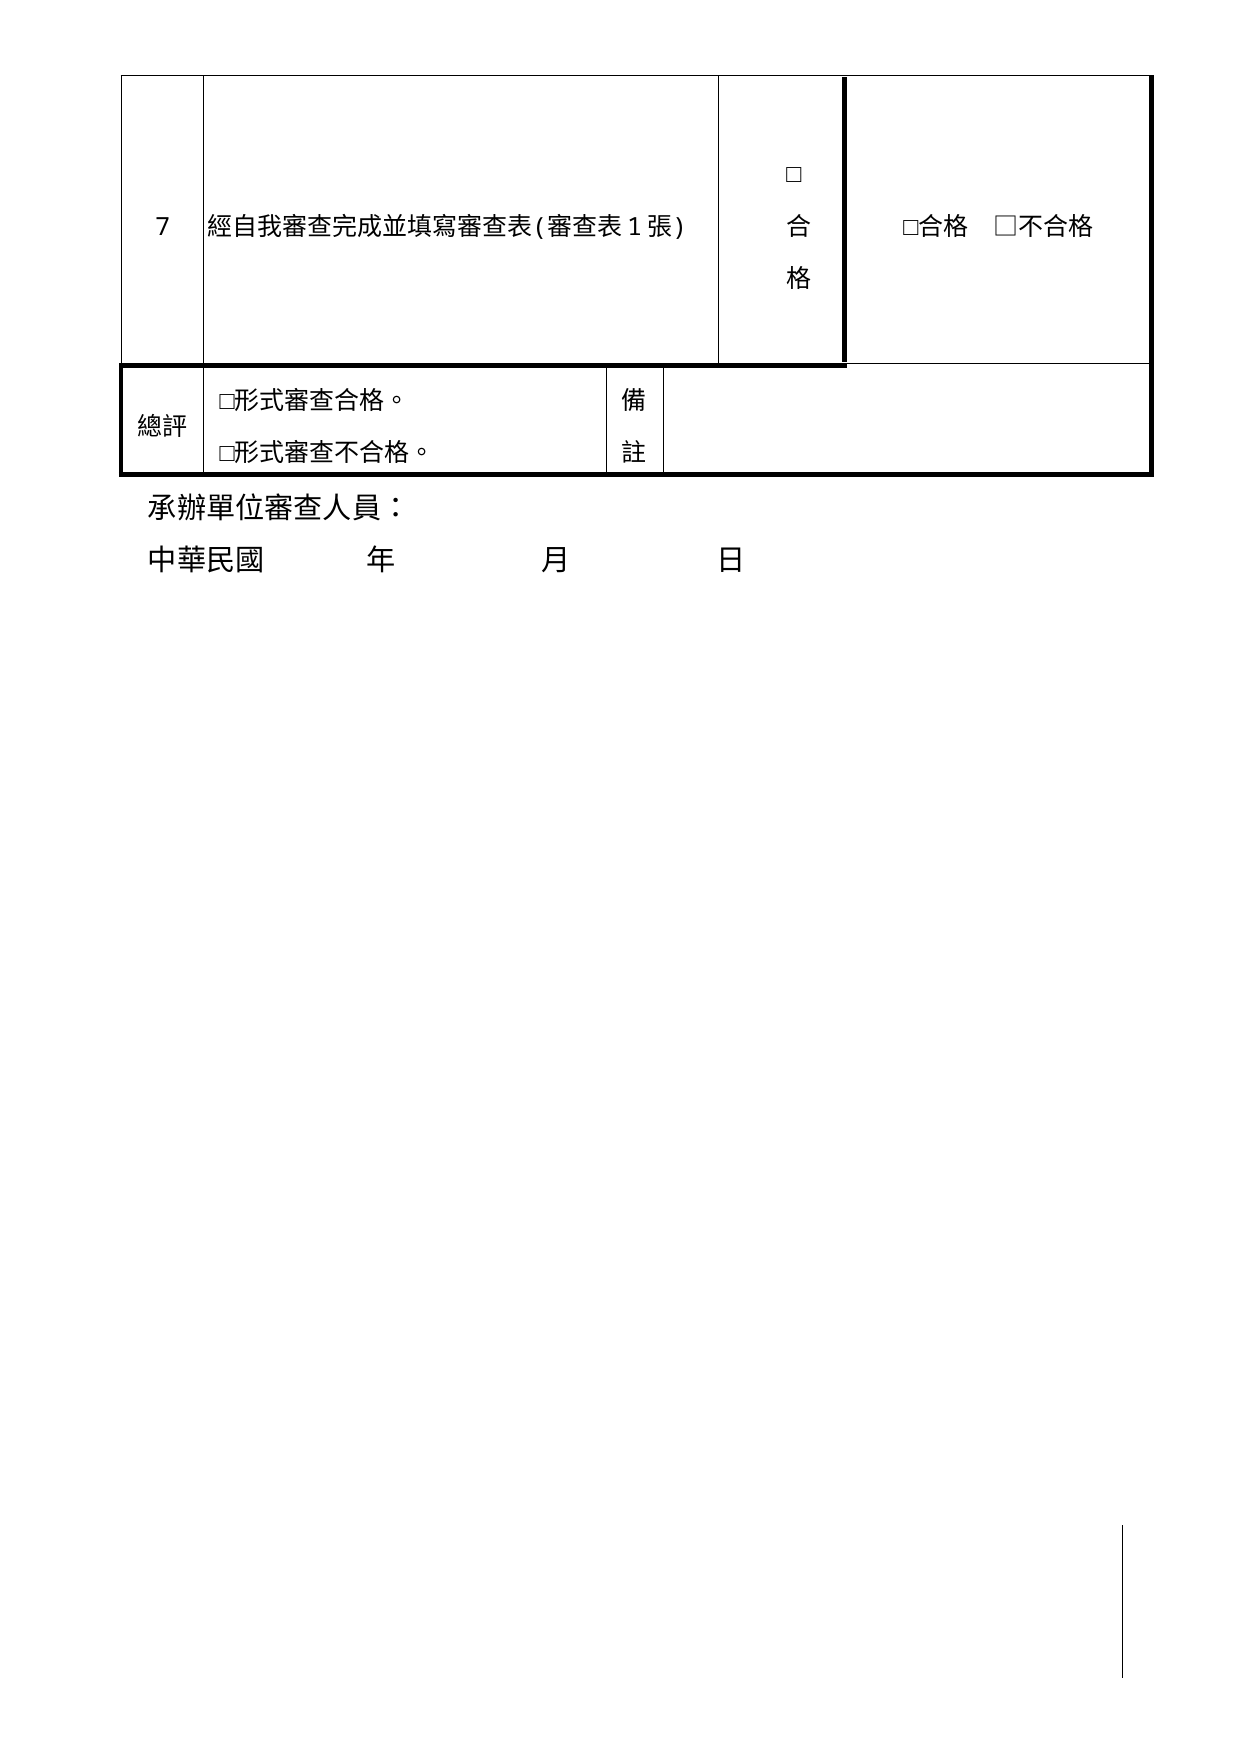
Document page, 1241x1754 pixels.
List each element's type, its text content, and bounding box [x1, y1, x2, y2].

table_cell [847, 77, 853, 362]
text 中華民國 年 月 日 [148, 529, 1122, 581]
table_cell [664, 364, 1149, 472]
table_cell 備註 [607, 368, 663, 472]
table_cell 7 [122, 76, 203, 363]
table_cell 經自我審查完成並填寫審查表(審查表1張) [204, 76, 718, 363]
table_cell 總評 [123, 368, 203, 472]
table_cell □合格 [722, 77, 842, 362]
table_cell □合格 □不合格 [854, 76, 1149, 363]
text 承辦單位審查人員： [148, 477, 1122, 529]
table_cell □形式審查合格。 □形式審查不合格。 [204, 368, 606, 472]
